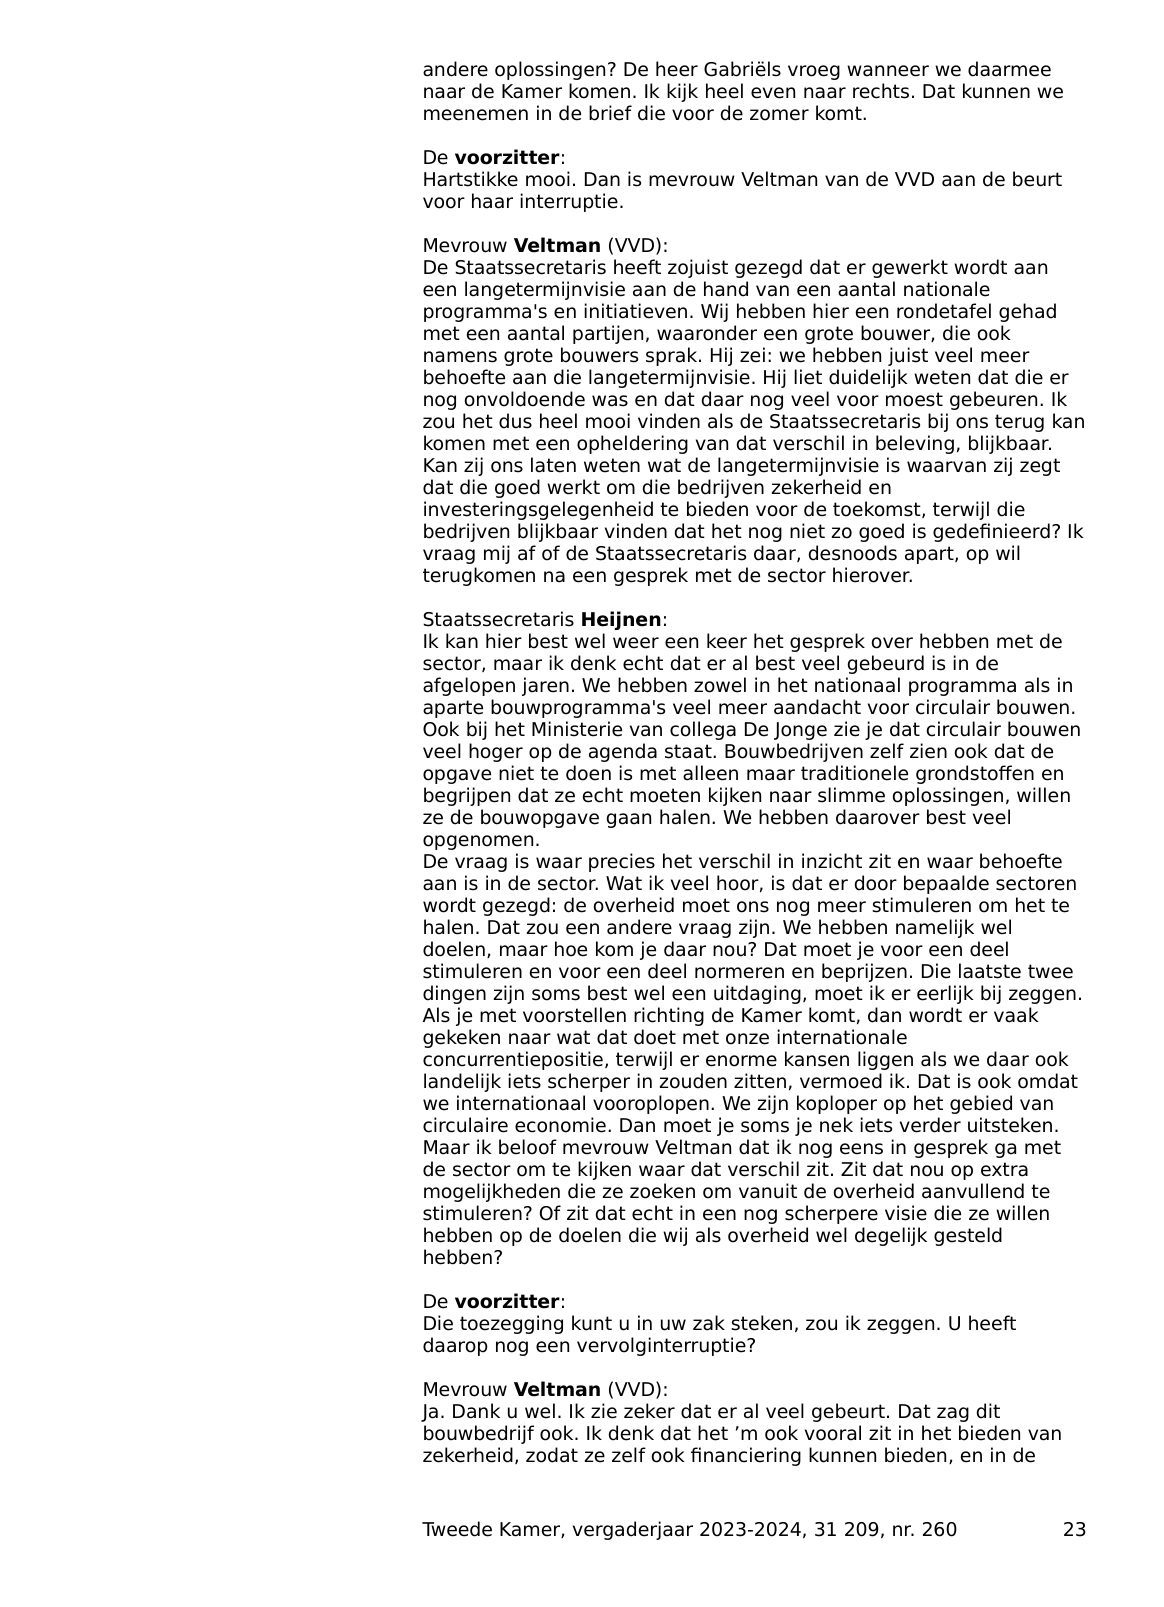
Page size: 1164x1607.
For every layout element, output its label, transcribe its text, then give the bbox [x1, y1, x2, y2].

text Ik kan hier best wel weer een keer het gesprek over hebben met de sector, maar ik denk echt dat er al best veel gebeurd is in de afgelopen jaren. We hebben zowel in het nationaal programma als in aparte bouwprogramma's veel meer aandacht voor circulair bouwen. Ook bij het Ministerie van collega De Jonge zie je dat circulair bouwen veel hoger op de agenda staat. Bouwbedrijven zelf zien ook dat de opgave niet te doen is met alleen maar traditionele grondstoffen en begrijpen dat ze echt moeten kijken naar slimme oplossingen, willen ze de bouwopgave gaan halen. We hebben daarover best veel opgenomen. [422, 631, 1087, 851]
text De Staatssecretaris heeft zojuist gezegd dat er gewerkt wordt aan een langetermijnvisie aan de hand van een aantal nationale programma's en initiatieven. Wij hebben hier een rondetafel gehad met een aantal partijen, waaronder een grote bouwer, die ook namens grote bouwers sprak. Hij zei: we hebben juist veel meer behoefte aan die langetermijnvisie. Hij liet duidelijk weten dat die er nog onvoldoende was en dat daar nog veel voor moest gebeuren. Ik zou het dus heel mooi vinden als de Staatssecretaris bij ons terug kan komen met een opheldering van dat verschil in beleving, blijkbaar. Kan zij ons laten weten wat de langetermijnvisie is waarvan zij zegt dat die goed werkt om die bedrijven zekerheid en investeringsgelegenheid te bieden voor de toekomst, terwijl die bedrijven blijkbaar vinden dat het nog niet zo goed is gedefinieerd? Ik vraag mij af of de Staatssecretaris daar, desnoods apart, op wil terugkomen na een gesprek met de sector hierover. [422, 257, 1087, 587]
text De vraag is waar precies het verschil in inzicht zit en waar behoefte aan is in de sector. Wat ik veel hoor, is dat er door bepaalde sectoren wordt gezegd: de overheid moet ons nog meer stimuleren om het te halen. Dat zou een andere vraag zijn. We hebben namelijk wel doelen, maar hoe kom je daar nou? Dat moet je voor een deel stimuleren en voor een deel normeren en beprijzen. Die laatste twee dingen zijn soms best wel een uitdaging, moet ik er eerlijk bij zeggen. Als je met voorstellen richting de Kamer komt, dan wordt er vaak gekeken naar wat dat doet met onze internationale concurrentiepositie, terwijl er enorme kansen liggen als we daar ook landelijk iets scherper in zouden zitten, vermoed ik. Dat is ook omdat we internationaal vooroplopen. We zijn koploper op het gebied van circulaire economie. Dan moet je soms je nek iets verder uitsteken. [422, 851, 1087, 1137]
text andere oplossingen? De heer Gabriëls vroeg wanneer we daarmee naar de Kamer komen. Ik kijk heel even naar rechts. Dat kunnen we meenemen in de brief die voor de zomer komt. [422, 59, 1087, 125]
text Mevrouw Veltman (VVD): [422, 235, 1087, 257]
text De voorzitter: [422, 147, 1087, 169]
text Hartstikke mooi. Dan is mevrouw Veltman van de VVD aan de beurt voor haar interruptie. [422, 169, 1087, 213]
text Staatssecretaris Heijnen: [422, 609, 1087, 631]
text De voorzitter: [422, 1291, 1087, 1313]
text Ja. Dank u wel. Ik zie zeker dat er al veel gebeurt. Dat zag dit bouwbedrijf ook. Ik denk dat het ’m ook vooral zit in het bieden van zekerheid, zodat ze zelf ook financiering kunnen bieden, en in de [422, 1401, 1087, 1467]
text Die toezegging kunt u in uw zak steken, zou ik zeggen. U heeft daarop nog een vervolginterruptie? [422, 1313, 1087, 1357]
text Mevrouw Veltman (VVD): [422, 1379, 1087, 1401]
text Maar ik beloof mevrouw Veltman dat ik nog eens in gesprek ga met de sector om te kijken waar dat verschil zit. Zit dat nou op extra mogelijkheden die ze zoeken om vanuit de overheid aanvullend te stimuleren? Of zit dat echt in een nog scherpere visie die ze willen hebben op de doelen die wij als overheid wel degelijk gesteld hebben? [422, 1137, 1087, 1268]
